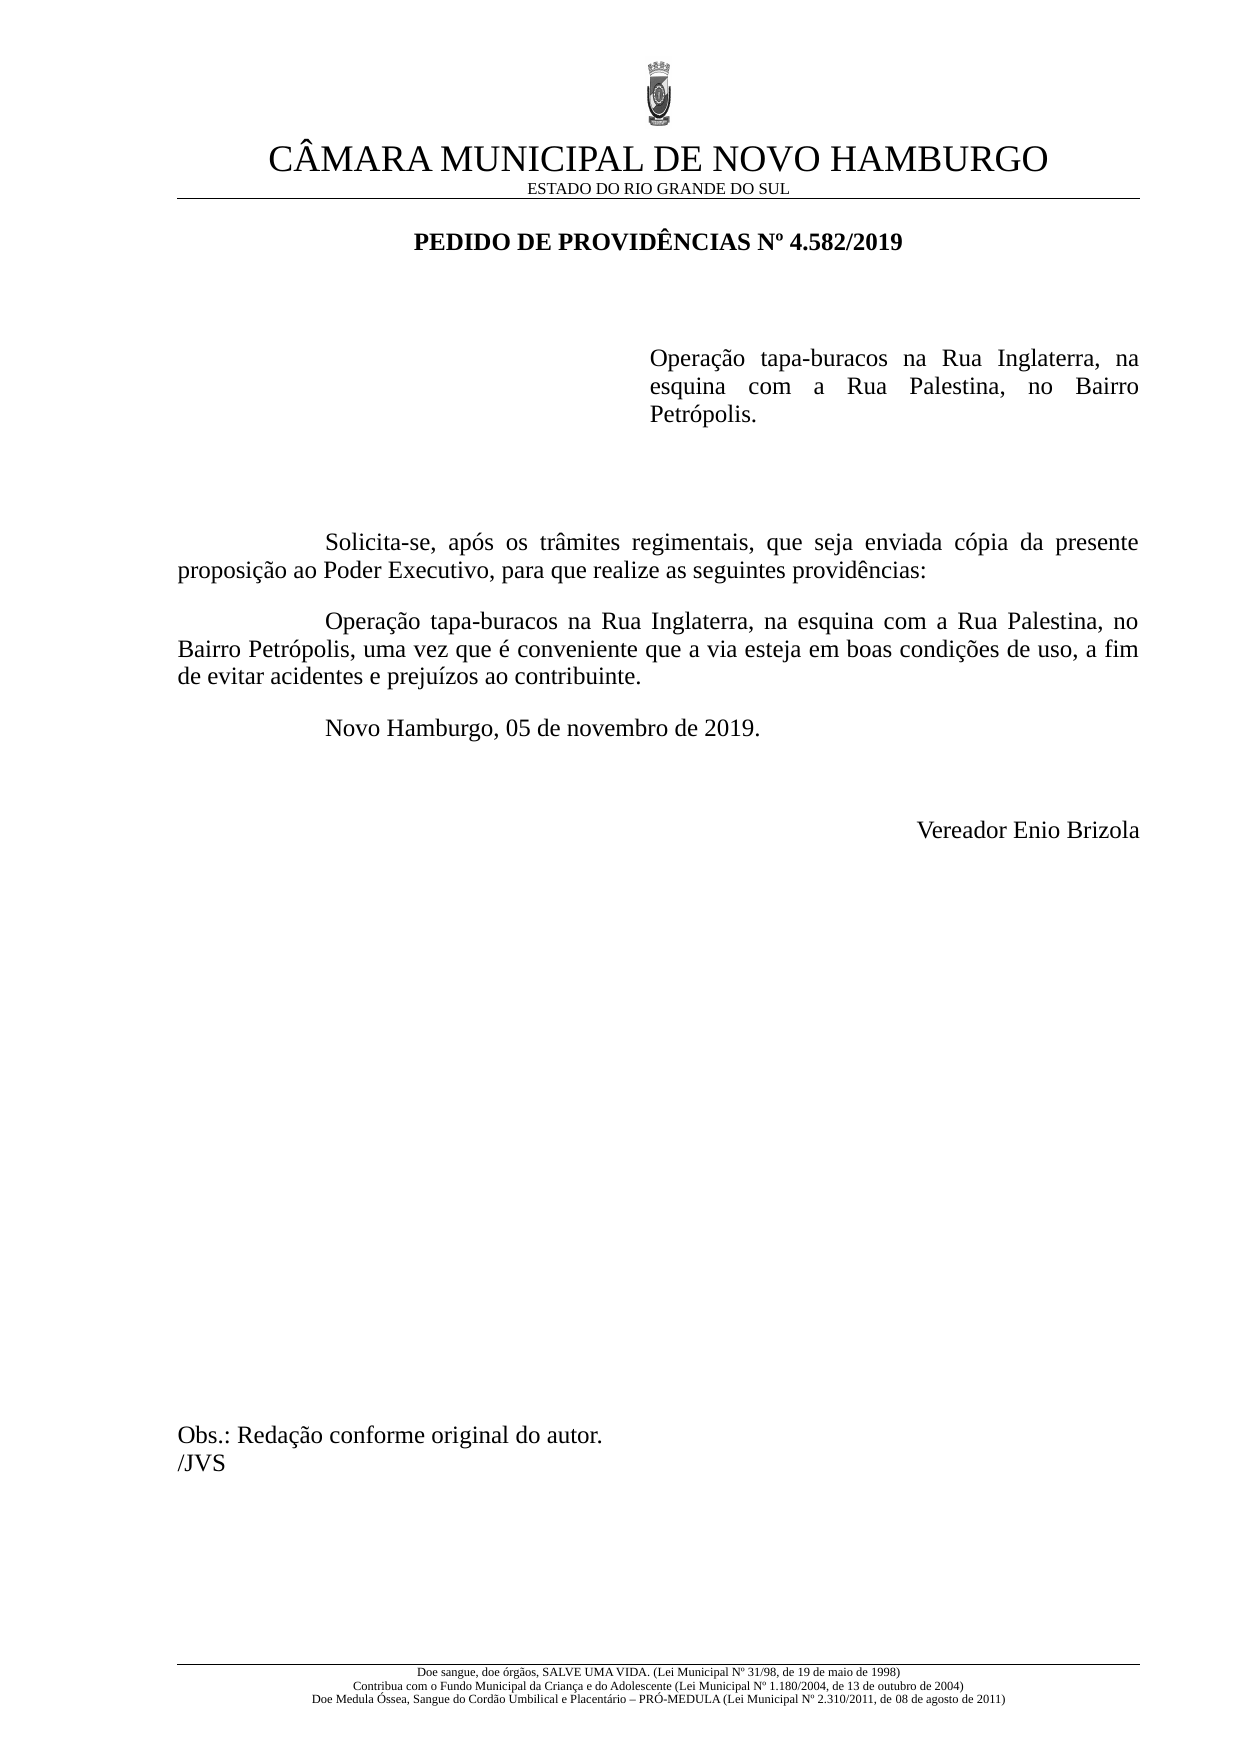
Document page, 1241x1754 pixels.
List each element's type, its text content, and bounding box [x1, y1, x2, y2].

text PEDIDO DE PROVIDÊNCIAS Nº 4.582/2019 [177, 228, 1140, 256]
text Operação tapa-buracos na Rua Inglaterra, na esquina com a Rua Palestina, no Bairro Petrópolis. [649, 344, 1140, 428]
text Novo Hamburgo, 05 de novembro de 2019. [177, 714, 1140, 741]
text Solicita-se, após os trâmites regimentais, que seja enviada cópia da presente proposição ao Poder Executivo, para que realize as seguintes providências: [177, 528, 1140, 583]
text Vereador Enio Brizola [177, 816, 1140, 844]
text Operação tapa-buracos na Rua Inglaterra, na esquina com a Rua Palestina, no Bairro Petrópolis, uma vez que é conveniente que a via esteja em boas condições de uso, a fim de evitar acidentes e prejuízos ao contribuinte. [177, 607, 1140, 690]
text /JVS [177, 1449, 1140, 1477]
text Obs.: Redação conforme original do autor. [177, 1422, 1140, 1449]
